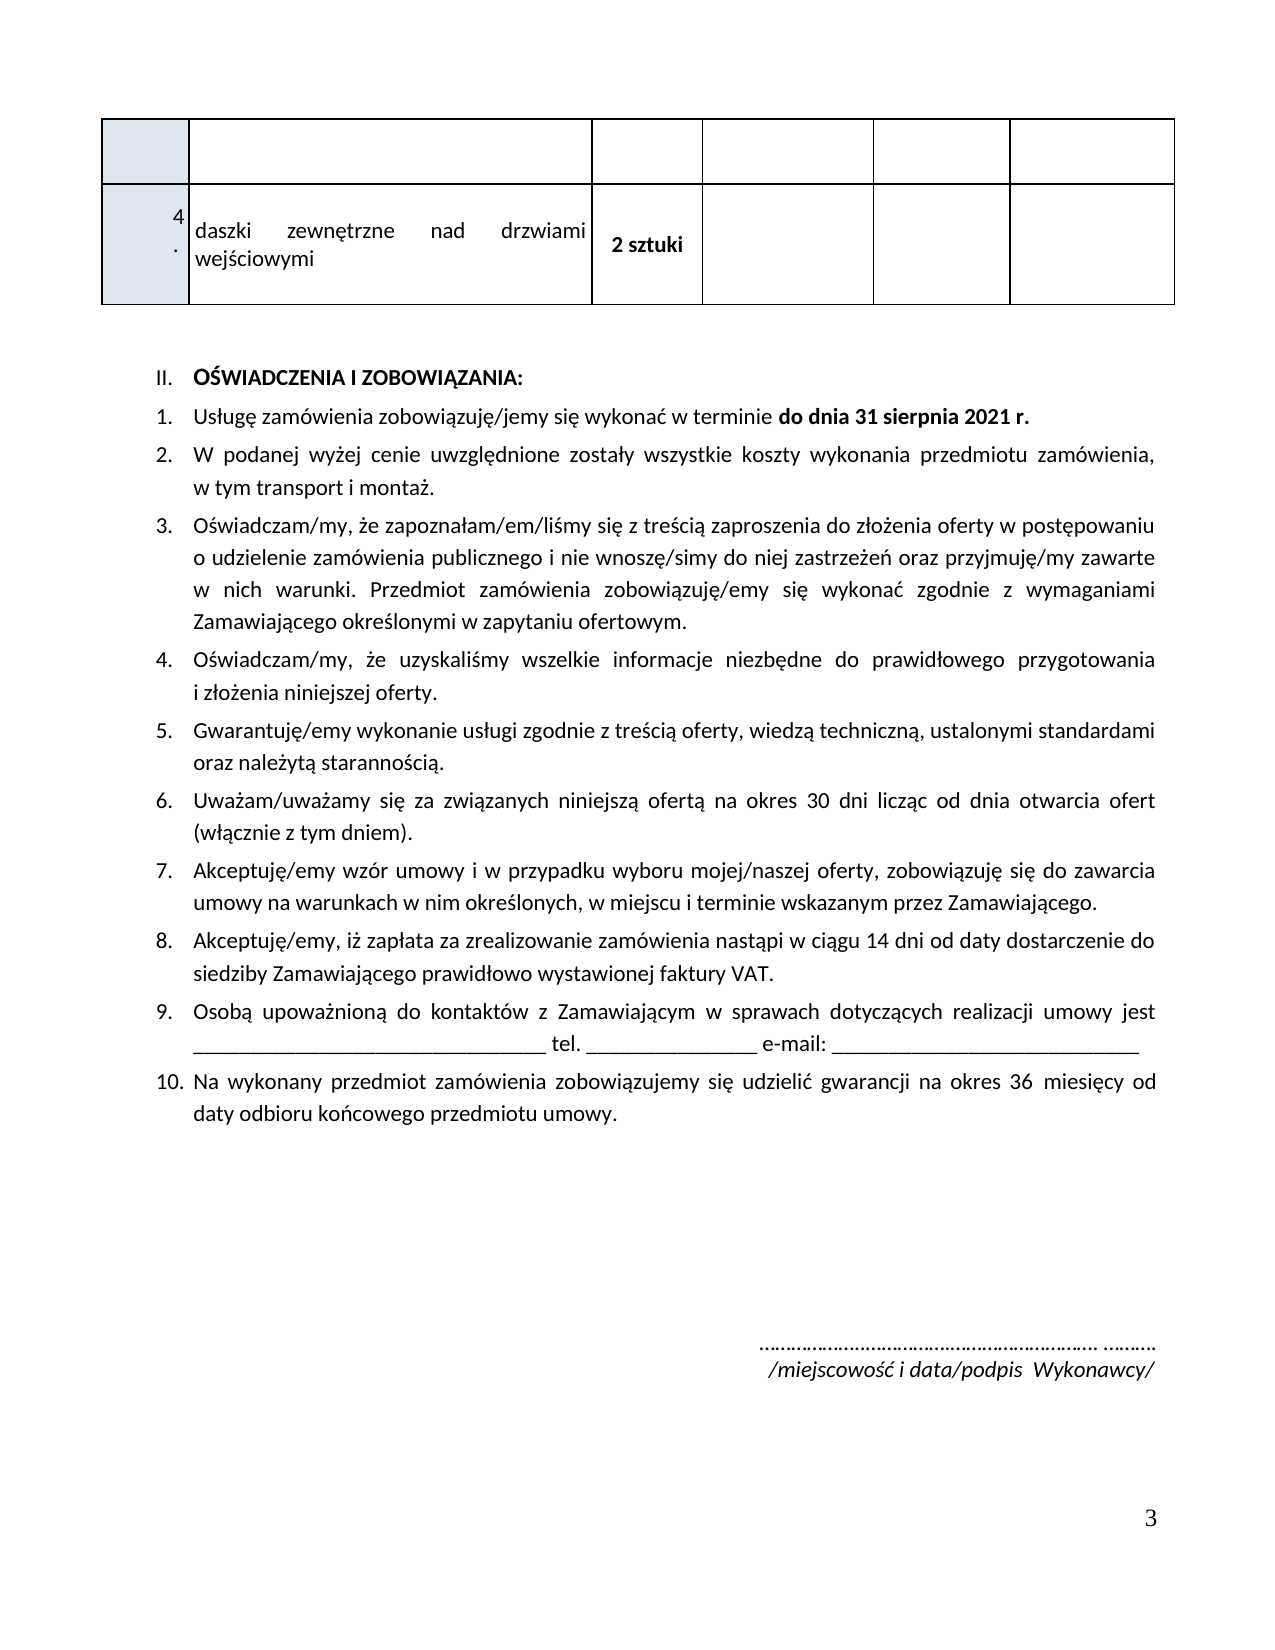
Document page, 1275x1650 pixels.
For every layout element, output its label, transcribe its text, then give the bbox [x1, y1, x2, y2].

table_cell 2 sztuki [593, 185, 702, 304]
table_cell [1011, 185, 1174, 304]
table_cell [703, 120, 873, 183]
text /miejscowość i data/podpis Wykonawcy/ [118, 1356, 1157, 1384]
table_cell [874, 185, 1009, 304]
list Akceptuję/emy, iż zapłata za zrealizowanie zamówienia nastąpi w ciągu 14 dni od daty dostarczenie do siedziby Zamawiającego prawidłowo wystawionej faktury VAT. [156, 927, 1157, 987]
table_cell [103, 185, 188, 304]
table_cell [103, 120, 188, 183]
list Gwarantuję/emy wykonanie usługi zgodnie z treścią oferty, wiedzą techniczną, ustalonymi standardami oraz należytą starannością. [156, 716, 1157, 776]
table_cell [593, 120, 702, 183]
list W podanej wyżej cenie uwzględnione zostały wszystkie koszty wykonania przedmiotu zamówienia, w tym transport i montaż. [156, 440, 1157, 501]
list Oświadczam/my, że zapoznałam/em/liśmy się z treścią zaproszenia do złożenia oferty w postępowaniu o udzielenie zamówienia publicznego i nie wnoszę/simy do niej zastrzeżeń oraz przyjmuję/my zawarte w nich warunki. Przedmiot zamówienia zobowiązuję/emy się wykonać zgodnie z wymaganiami Zamawiającego określonymi w zapytaniu ofertowym. [156, 511, 1157, 635]
list Osobą upoważnioną do kontaktów z Zamawiającym w sprawach dotyczących realizacji umowy jest _______________________________ tel. _______________ e-mail: ___________________________ [156, 997, 1157, 1057]
list Akceptuję/emy wzór umowy i w przypadku wyboru mojej/naszej oferty, zobowiązuję się do zawarcia umowy na warunkach w nim określonych, w miejscu i terminie wskazanym przez Zamawiającego. [156, 856, 1157, 917]
table_cell [190, 120, 591, 183]
list OŚWIADCZENIA I ZOBOWIĄZANIA: [156, 361, 1157, 392]
table_cell [703, 185, 873, 304]
list Usługę zamówienia zobowiązuję/jemy się wykonać w terminie do dnia 31 sierpnia 2021 r. [156, 402, 1157, 430]
list Oświadczam/my, że uzyskaliśmy wszelkie informacje niezbędne do prawidłowego przygotowania i złożenia niniejszej oferty. [156, 645, 1157, 706]
table_cell [1011, 120, 1174, 183]
text ………………..…………….………………………. ………. [118, 1328, 1157, 1356]
table_cell [874, 120, 1009, 183]
list Na wykonany przedmiot zamówienia zobowiązujemy się udzielić gwarancji na okres 36 miesięcy od daty odbioru końcowego przedmiotu umowy. [156, 1067, 1157, 1127]
list Uważam/uważamy się za związanych niniejszą ofertą na okres 30 dni licząc od dnia otwarcia ofert (włącznie z tym dniem). [156, 786, 1157, 846]
table_cell daszki zewnętrzne nad drzwiami wejściowymi [190, 185, 591, 304]
